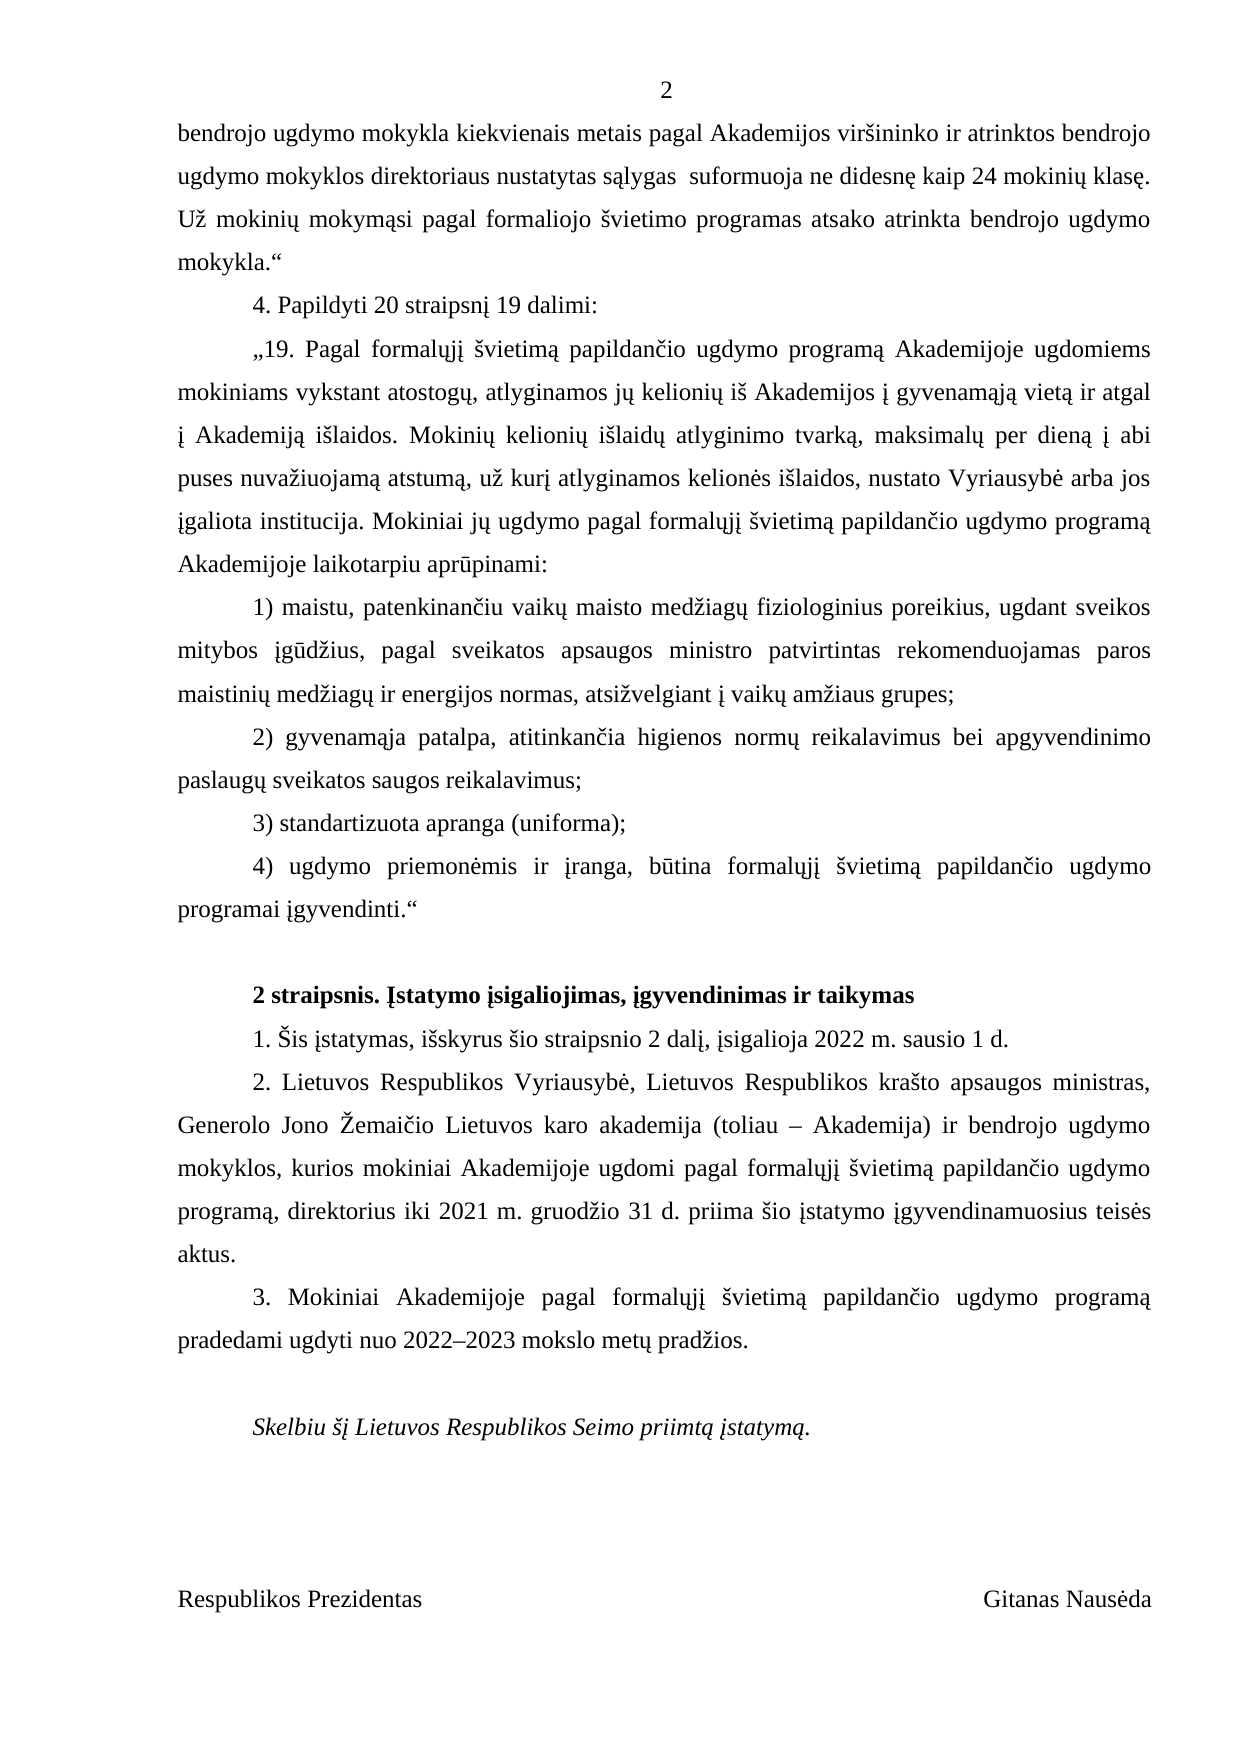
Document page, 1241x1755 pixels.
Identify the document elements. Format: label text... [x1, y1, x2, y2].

text 4. Papildyti 20 straipsnį 19 dalimi: [177, 291, 1152, 319]
text Respublikos Prezidentas Gitanas Nausėda [177, 1584, 1152, 1613]
text Skelbiu šį Lietuvos Respublikos Seimo priimtą įstatymą. [177, 1412, 1152, 1441]
text 2) gyvenamąja patalpa, atitinkančia higienos normų reikalavimus bei apgyvendinimo paslaugų sveikatos saugos reikalavimus; [177, 722, 1152, 794]
text 2. Lietuvos Respublikos Vyriausybė, Lietuvos Respublikos krašto apsaugos ministras, Generolo Jono Žemaičio Lietuvos karo akademija (toliau – Akademija) ir bendrojo ugdymo mokyklos, kurios mokiniai Akademijoje ugdomi pagal formalųjį švietimą papildančio ugdymo programą, direktorius iki 2021 m. gruodžio 31 d. priima šio įstatymo įgyvendinamuosius teisės aktus. [177, 1067, 1152, 1268]
text 3) standartizuota apranga (uniforma); [177, 808, 1152, 837]
text 1. Šis įstatymas, išskyrus šio straipsnio 2 dalį, įsigalioja 2022 m. sausio 1 d. [177, 1024, 1152, 1052]
text 4) ugdymo priemonėmis ir įranga, būtina formalųjį švietimą papildančio ugdymo programai įgyvendinti.“ [177, 851, 1152, 923]
text bendrojo ugdymo mokykla kiekvienais metais pagal Akademijos viršininko ir atrinktos bendrojo ugdymo mokyklos direktoriaus nustatytas sąlygas suformuoja ne didesnę kaip 24 mokinių klasę. Už mokinių mokymąsi pagal formaliojo švietimo programas atsako atrinkta bendrojo ugdymo mokykla.“ [177, 118, 1152, 276]
text 2 straipsnis. Įstatymo įsigaliojimas, įgyvendinimas ir taikymas [177, 981, 1152, 1009]
text 1) maistu, patenkinančiu vaikų maisto medžiagų fiziologinius poreikius, ugdant sveikos mitybos įgūdžius, pagal sveikatos apsaugos ministro patvirtintas rekomenduojamas paros maistinių medžiagų ir energijos normas, atsižvelgiant į vaikų amžiaus grupes; [177, 592, 1152, 707]
text „19. Pagal formalųjį švietimą papildančio ugdymo programą Akademijoje ugdomiems mokiniams vykstant atostogų, atlyginamos jų kelionių iš Akademijos į gyvenamąją vietą ir atgal į Akademiją išlaidos. Mokinių kelionių išlaidų atlyginimo tvarką, maksimalų per dieną į abi puses nuvažiuojamą atstumą, už kurį atlyginamos kelionės išlaidos, nustato Vyriausybė arba jos įgaliota institucija. Mokiniai jų ugdymo pagal formalųjį švietimą papildančio ugdymo programą Akademijoje laikotarpiu aprūpinami: [177, 334, 1152, 578]
text 3. Mokiniai Akademijoje pagal formalųjį švietimą papildančio ugdymo programą pradedami ugdyti nuo 2022–2023 mokslo metų pradžios. [177, 1282, 1152, 1354]
